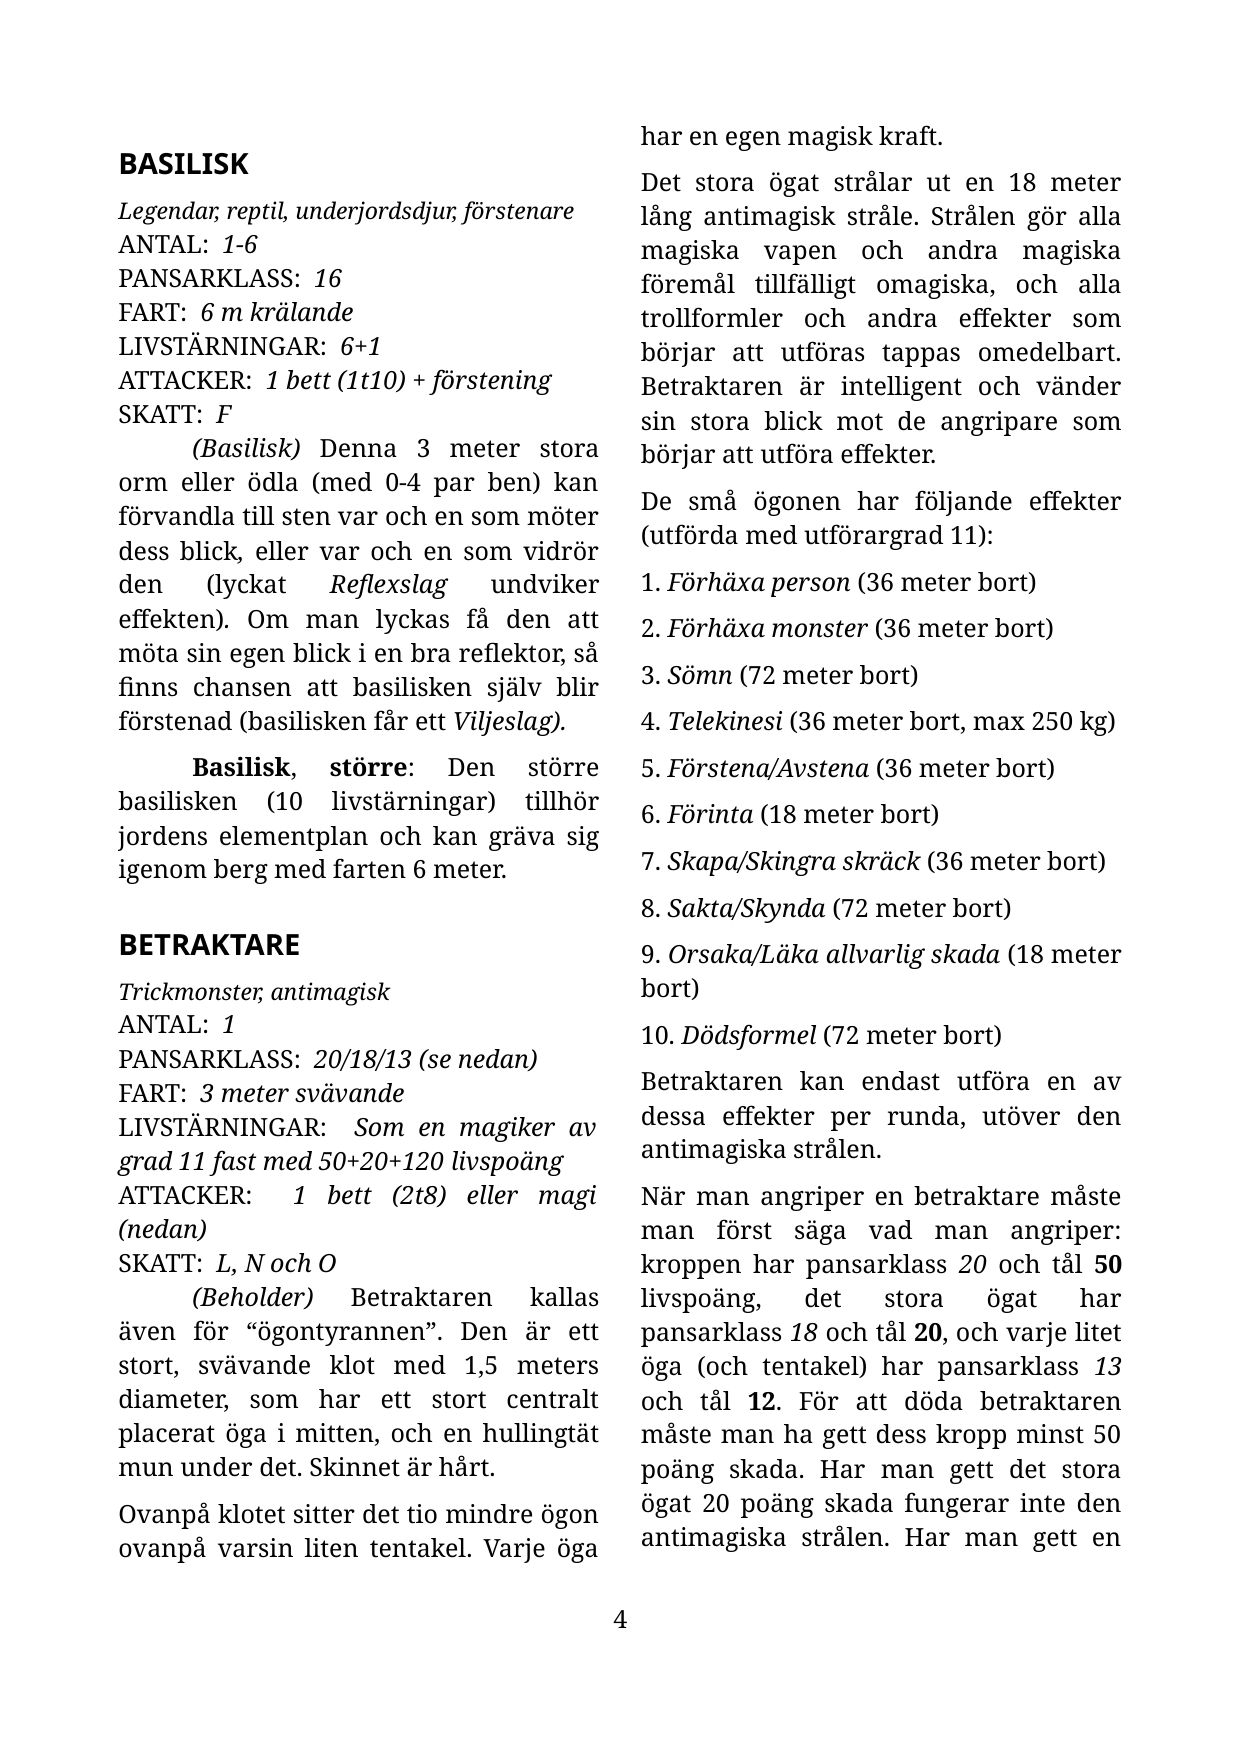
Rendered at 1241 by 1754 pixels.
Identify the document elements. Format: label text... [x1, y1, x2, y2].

text När man angriper en betraktare måste man först säga vad man angriper: kroppen har pansarklass 20 och tål 50 livspoäng, det stora ögat har pansarklass 18 och tål 20, och varje litet öga (och tentakel) har pansarklass 13 och tål 12. För att döda betraktaren måste man ha gett dess kropp minst 50 poäng skada. Har man gett det stora ögat 20 poäng skada fungerar inte den antimagiska strålen. Har man gett en [641, 1179, 1122, 1553]
text Basilisk, större: Den större basilis­ken (10 livstärningar) tillhör jordens elem­ent­plan och kan gräva sig igenom berg med farten 6 meter. [118, 750, 599, 886]
text 6. Förinta (18 meter bort) [641, 797, 1122, 831]
text PANSARKLASS: 20/18/13 (se nedan) [118, 1041, 599, 1075]
text har en egen magisk kraft. [641, 118, 1122, 152]
text 8. Sakta/Skynda (72 meter bort) [641, 890, 1122, 924]
text Betraktaren kan endast utföra en av dessa effekter per runda, utöver den antimagiska strålen. [641, 1064, 1122, 1166]
text ATTACKER: 1 bett (1t10) + förstening [118, 363, 599, 397]
text ANTAL: 1 [118, 1007, 599, 1041]
text LIVSTÄRNINGAR: Som en magiker av grad 11 fast med 50+20+120 livspoäng [118, 1109, 599, 1177]
text FART: 6 m krälande [118, 295, 599, 329]
text Legendar, reptil, underjordsdjur, förstenare [118, 195, 599, 227]
subtitle BETRAKTARE [118, 924, 599, 963]
text ANTAL: 1-6 [118, 227, 599, 261]
text Trickmonster, antimagisk [118, 976, 599, 1007]
text De små ögonen har följande effekter (utförda med utförargrad 11): [641, 484, 1122, 552]
subtitle BASILISK [118, 143, 599, 183]
text ATTACKER: 1 bett (2t8) eller magi (nedan) [118, 1177, 599, 1246]
text PANSARKLASS: 16 [118, 261, 599, 295]
text 2. Förhäxa monster (36 meter bort) [641, 611, 1122, 645]
text 7. Skapa/Skingra skräck (36 meter bort) [641, 844, 1122, 878]
text Ovanpå klotet sitter det tio mindre ögon ovanpå varsin liten tentakel. Varje öga [118, 1497, 599, 1565]
text (Beholder) Betraktaren kallas även för “ögontyrannen”. Den är ett stort, svävande klot med 1,5 meters diameter, som har ett stort centralt placerat öga i mitten, och en hullingtät mun under det. Skinnet är hårt. [118, 1280, 599, 1484]
text 5. Förstena/Avstena (36 meter bort) [641, 751, 1122, 785]
text SKATT: F [118, 397, 599, 431]
text Det stora ögat strålar ut en 18 meter lång antimagisk stråle. Strålen gör alla magiska vapen och andra magiska föremål tillfälligt omagiska, och alla trollformler och andra effekter som börjar att utföras tappas omedelbart. Betraktaren är intelligent och vänder sin stora blick mot de angripare som börjar att utföra effekter. [641, 165, 1122, 471]
text 9. Orsaka/Läka allvarlig skada (18 meter bort) [641, 937, 1122, 1005]
text LIVSTÄRNINGAR: 6+1 [118, 329, 599, 363]
text 10. Dödsformel (72 meter bort) [641, 1017, 1122, 1052]
text 4. Telekinesi (36 meter bort, max 250 kg) [641, 704, 1122, 738]
text FART: 3 meter svävande [118, 1075, 599, 1109]
text 1. Förhäxa person (36 meter bort) [641, 564, 1122, 598]
text 3. Sömn (72 meter bort) [641, 657, 1122, 692]
text SKATT: L, N och O [118, 1246, 599, 1280]
text (Basilisk) Denna 3 meter stora orm eller ödla (med 0-4 par ben) kan förvandla till sten var och en som möter dess blick, eller var och en som vidrör den (lyckat Reflexslag undviker effekten). Om man lyckas få den att möta sin egen blick i en bra reflektor, så finns chansen att basilisken själv blir förstenad (basilisken får ett Viljeslag). [118, 431, 599, 737]
